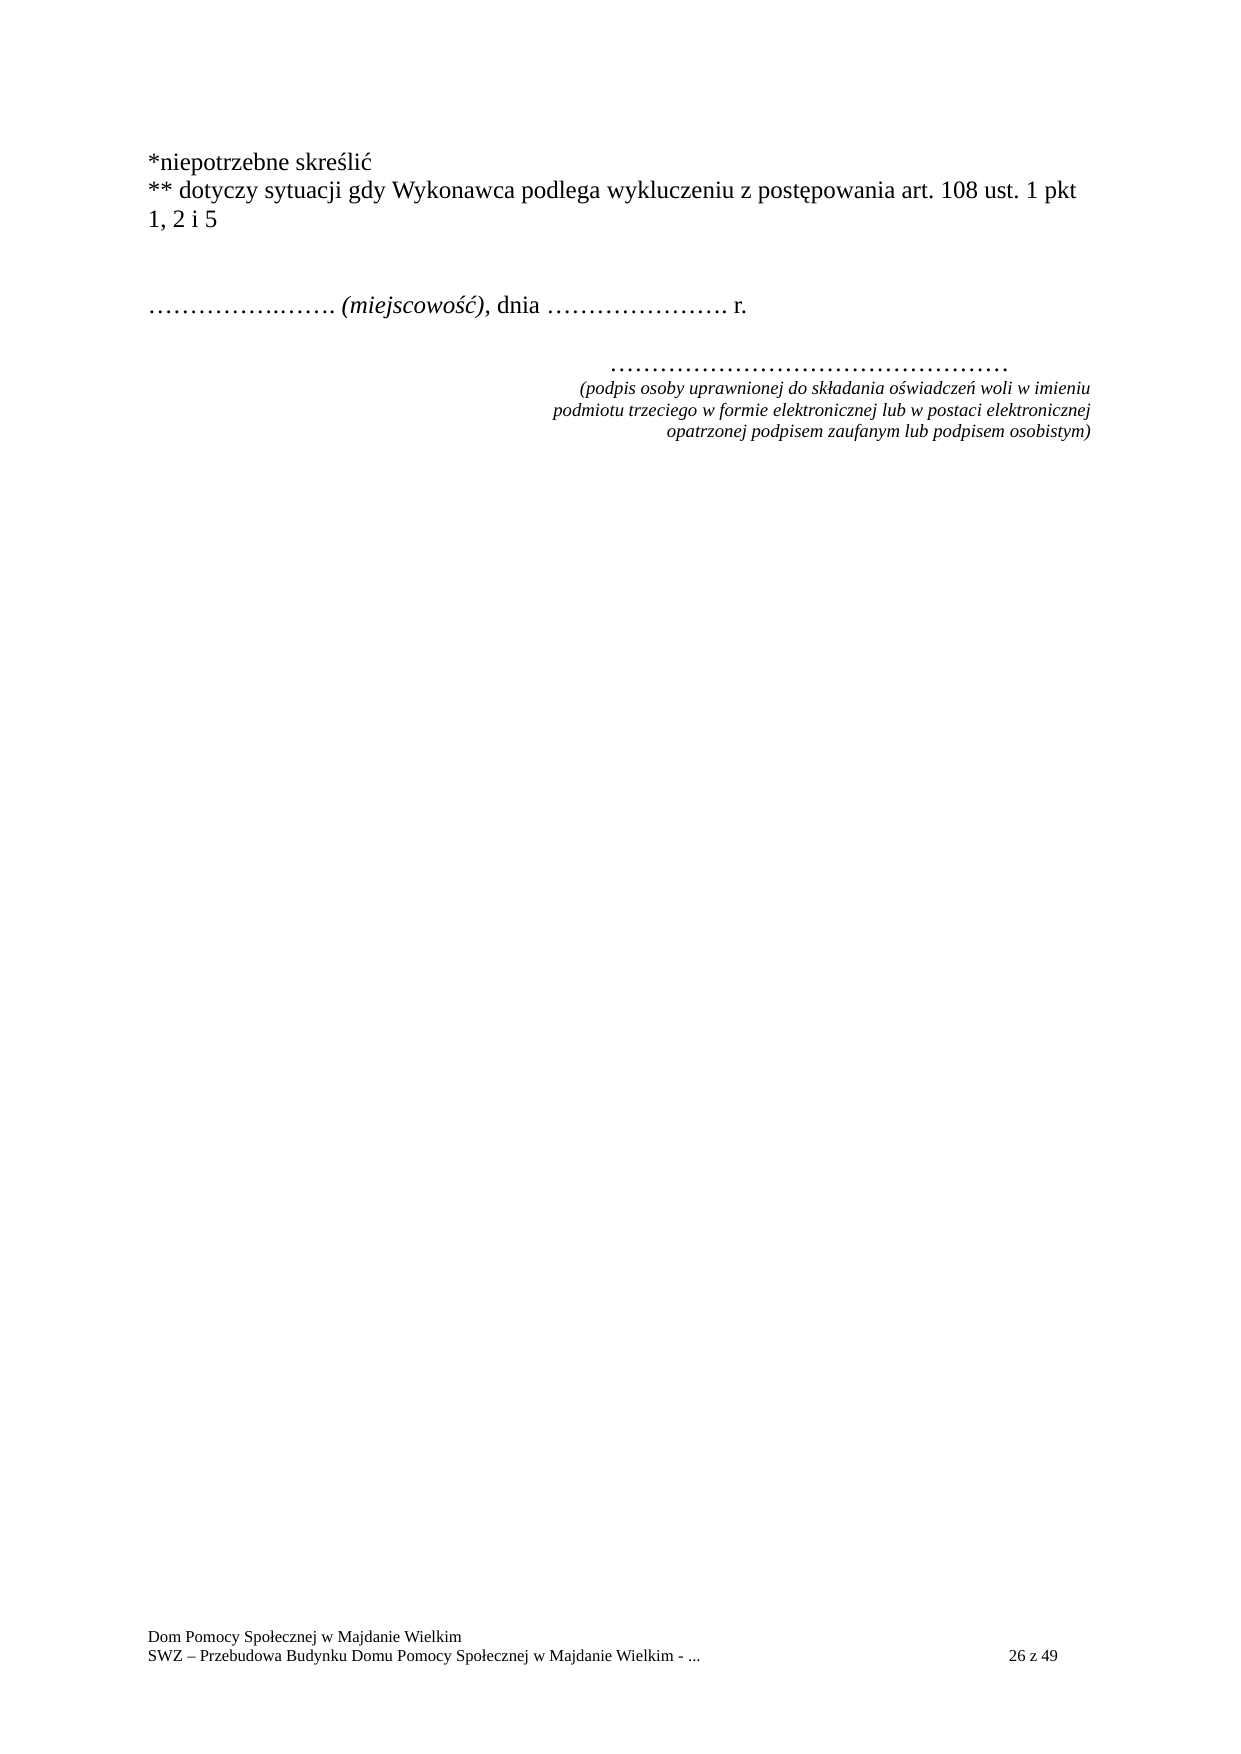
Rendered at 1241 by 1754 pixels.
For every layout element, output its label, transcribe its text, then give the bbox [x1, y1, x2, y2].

text …………….……. (miejscowość), dnia …………………. r. [148, 291, 1093, 319]
text (podpis osoby uprawnionej do składania oświadczeń woli w imieniu podmiotu trzeciego w formie elektronicznej lub w postaci elektronicznej opatrzonej podpisem zaufanym lub podpisem osobistym) [516, 377, 1093, 442]
text *niepotrzebne skreślić [148, 147, 1093, 176]
text ………………………………………… [148, 348, 1093, 377]
text ** dotyczy sytuacji gdy Wykonawca podlega wykluczeniu z postępowania art. 108 ust. 1 pkt 1, 2 i 5 [148, 176, 1093, 233]
